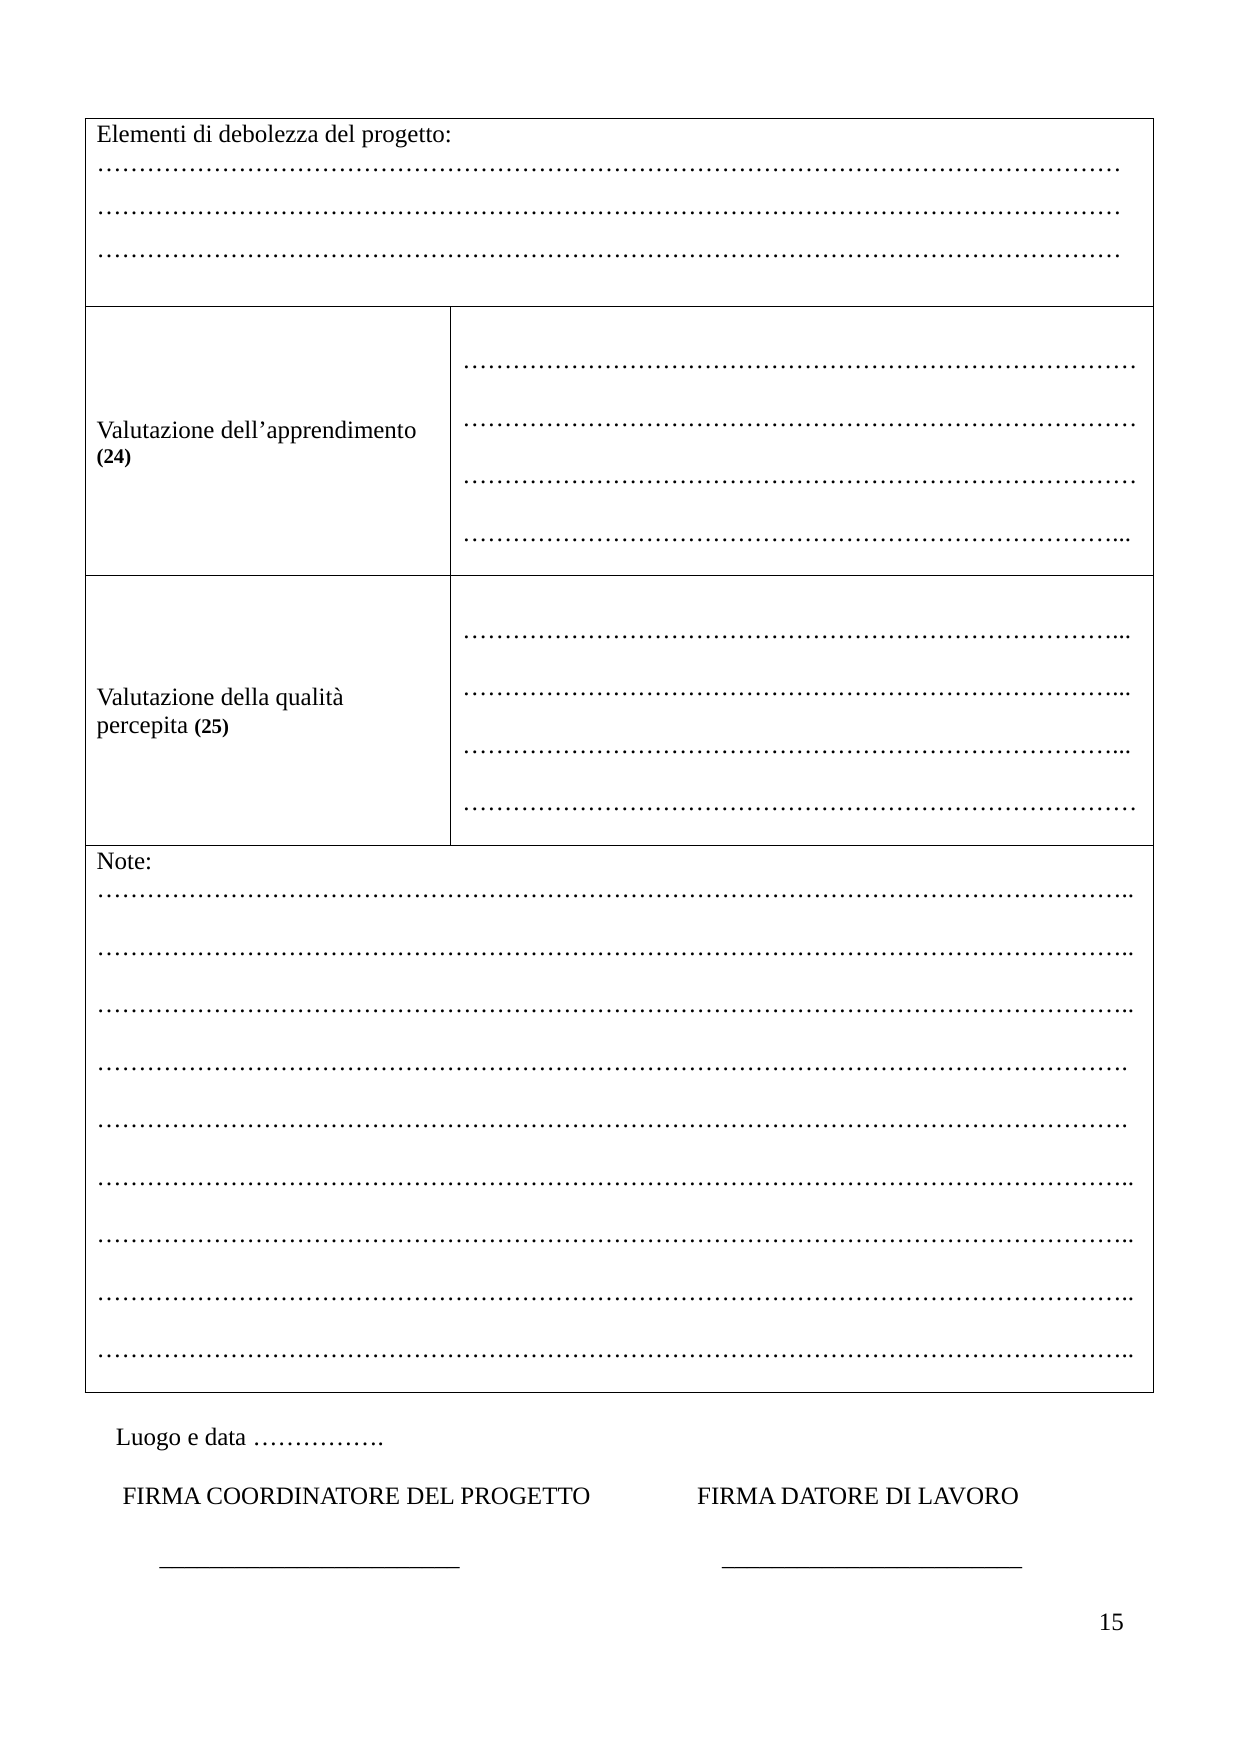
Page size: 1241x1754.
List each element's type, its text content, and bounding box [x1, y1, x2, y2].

table_cell Valutazione della qualità percepita (25) [86, 576, 450, 845]
table_cell Valutazione dell’apprendimento (24) [86, 307, 450, 575]
text FIRMA COORDINATORE DEL PROGETTO FIRMA DATORE DI LAVORO [116, 1481, 1026, 1510]
table_cell ……………………………………………………………………... ……………………………………………………………………... ……………………………………………………………………... ……………………………………………………………………… [451, 576, 1153, 845]
text Luogo e data ……………. [116, 1422, 1026, 1451]
text ________________________ ________________________ [116, 1542, 1055, 1571]
table_cell ……………………………………………………………………… ……………………………………………………………………… ……………………………………………………………………… ……………………………………………………………………... [451, 307, 1153, 575]
table_cell Elementi di debolezza del progetto: ……………………………………………………………………………………………………………………………………………………………………………………………………………………………………………………………………………………………………………………………………… [86, 119, 1153, 306]
table_cell Note: …………………………………………………………………………………………………………….. …………………………………………………………………………………………………………….. …………………………………………………………………………………………………………….. ……………………………………………………………………………………………………………. ……………………………………………………………………………………………………………. …………………………………………………………………………………………………………….. …………………………………………………………………………………………………………….. …………………………………………………………………………………………………………….. …………………………………………………………………………………………………………….. [86, 846, 1153, 1392]
